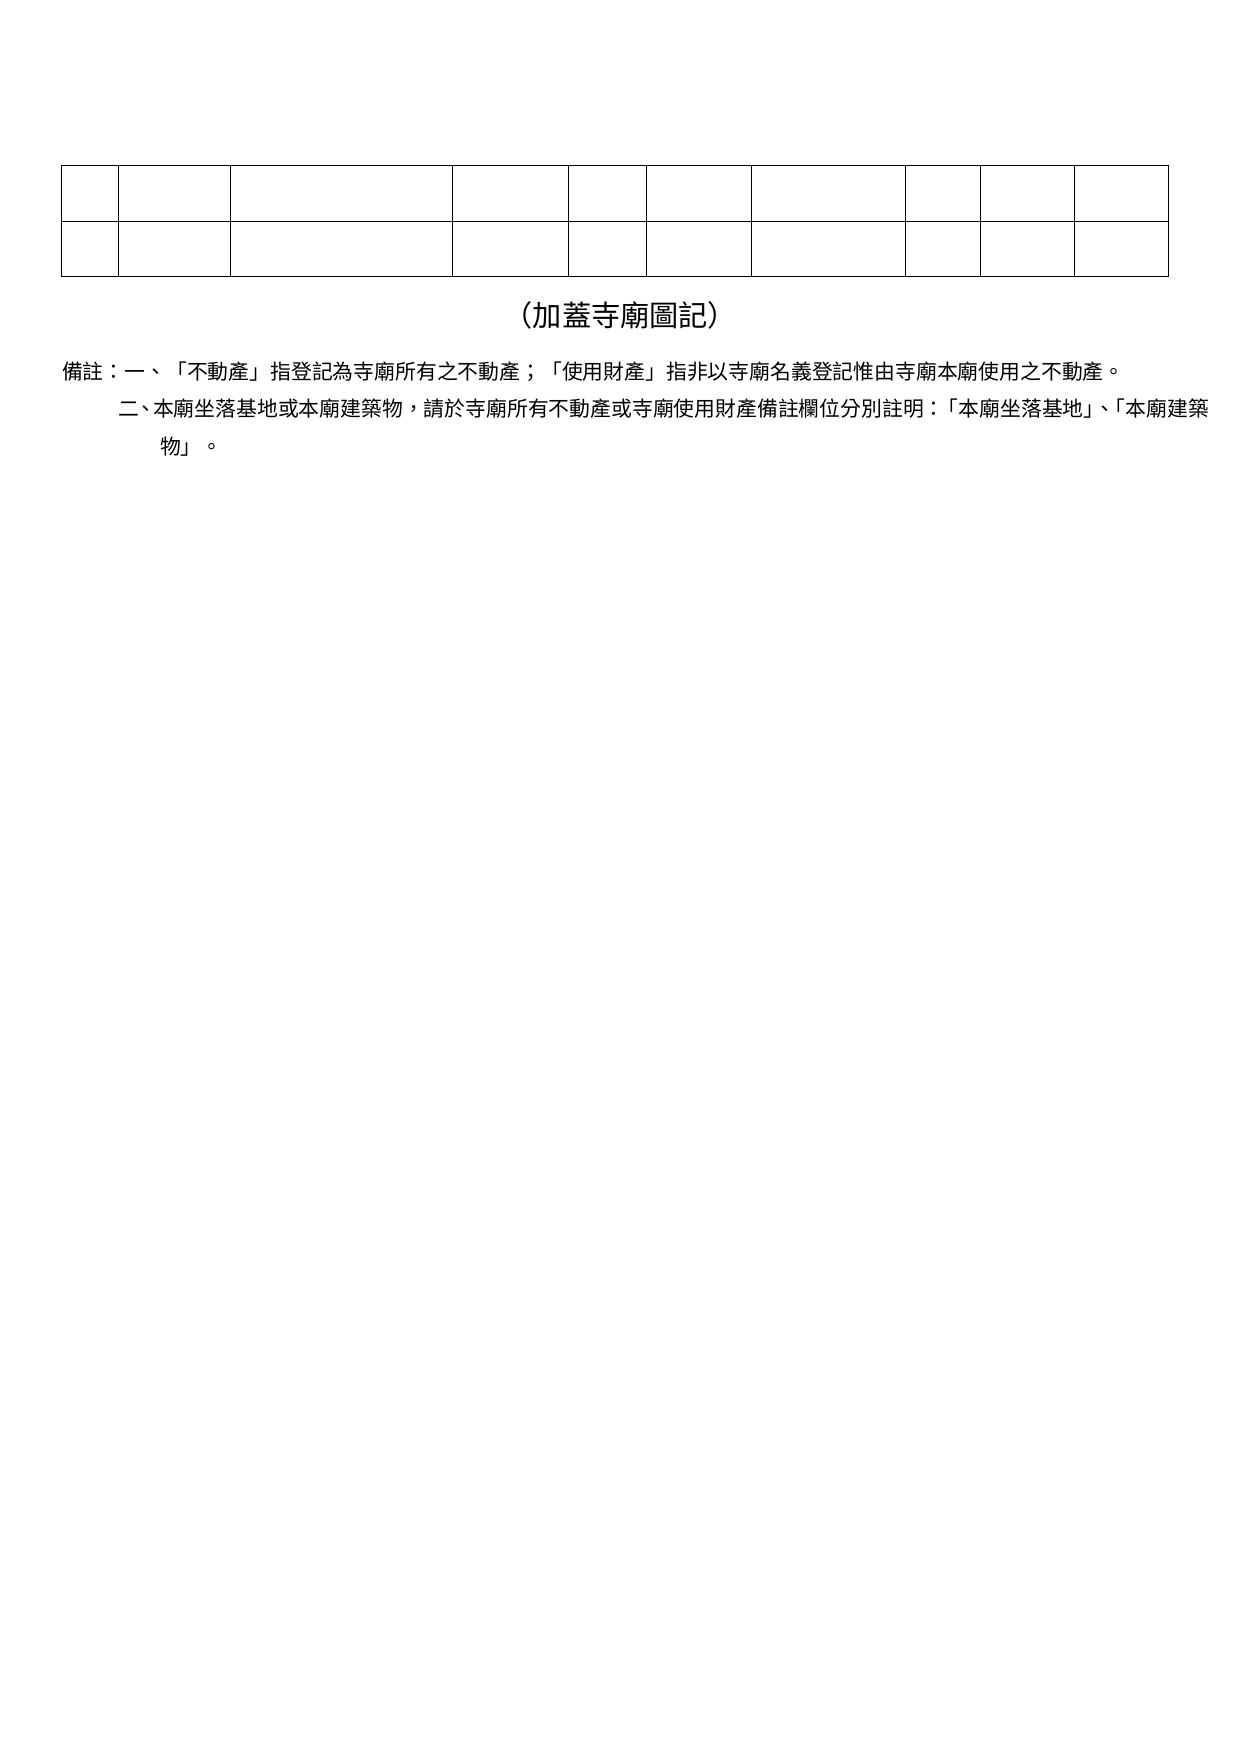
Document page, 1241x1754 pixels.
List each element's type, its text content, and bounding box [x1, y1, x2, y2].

table_cell [119, 166, 230, 221]
table_cell [752, 166, 905, 221]
text （加蓋寺廟圖記） [118, 277, 1122, 352]
table_cell [62, 222, 118, 276]
text 備註：一、「不動產」指登記為寺廟所有之不動產；「使用財產」指非以寺廟名義登記惟由寺廟本廟使用之不動產。 [62, 352, 1208, 389]
table_cell [906, 222, 980, 276]
table_cell [569, 222, 646, 276]
table_cell [906, 166, 980, 221]
text 二、本廟坐落基地或本廟建築物，請於寺廟所有不動產或寺廟使用財產備註欄位分別註明：「本廟坐落基地」、「本廟建築物」。 [118, 389, 1208, 464]
table_cell [453, 166, 568, 221]
table_cell [231, 222, 452, 276]
table_cell [647, 166, 751, 221]
table_cell [62, 166, 118, 221]
table_cell [1075, 222, 1168, 276]
table_cell [569, 166, 646, 221]
table_cell [453, 222, 568, 276]
table_cell [752, 222, 905, 276]
table_cell [1075, 166, 1168, 221]
table_cell [647, 222, 751, 276]
table_cell [981, 166, 1074, 221]
table_cell [981, 222, 1074, 276]
table_cell [231, 166, 452, 221]
table_cell [119, 222, 230, 276]
